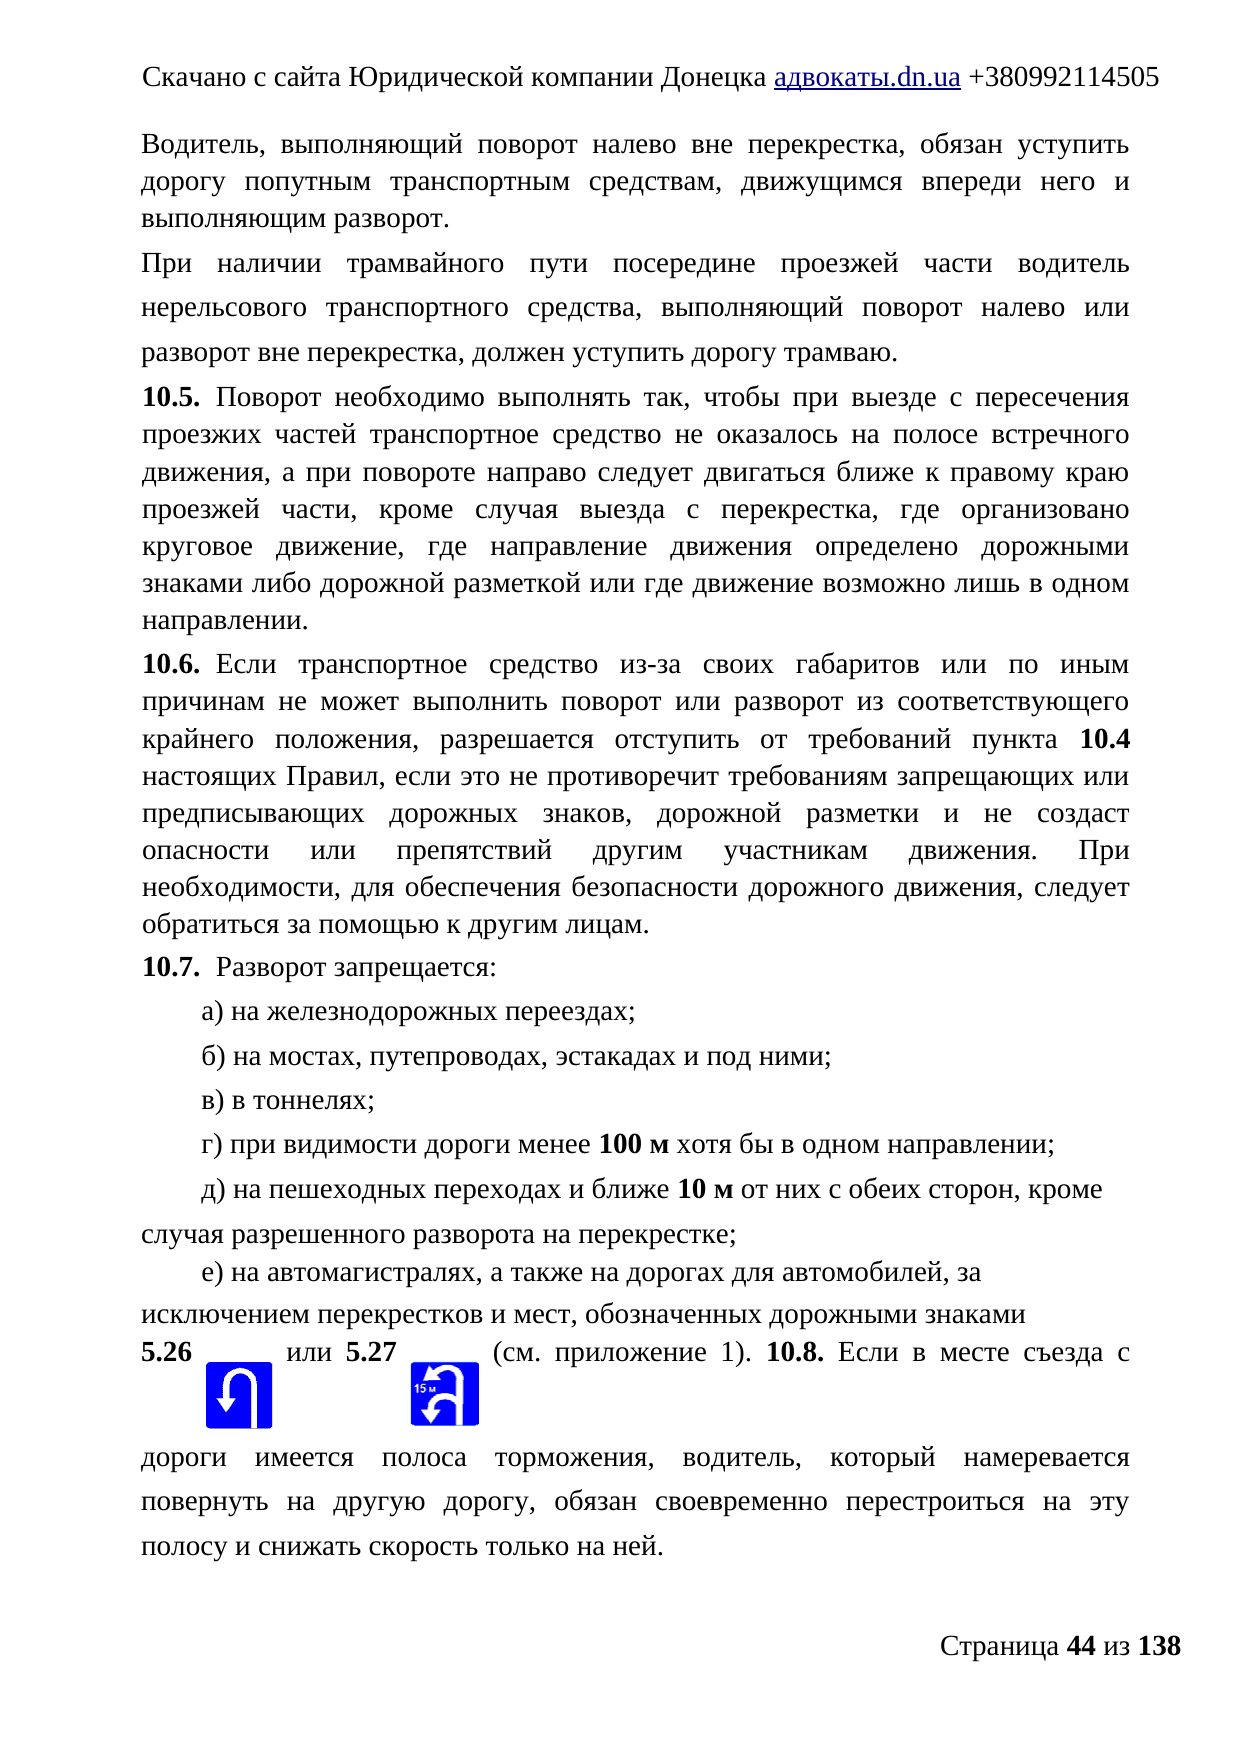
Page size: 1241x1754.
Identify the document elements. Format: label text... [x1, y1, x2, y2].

text г) при видимости дороги менее 100 м хотя бы в одном направлении; [201, 1127, 1130, 1160]
text б) на мостах, путепроводах, эстакадах и под ними; [201, 1038, 1130, 1071]
text а) на железнодорожных переездах; [201, 993, 1130, 1027]
text При наличии трамвайного пути посередине проезжей части водитель нерельсового транспортного средства, выполняющий поворот налево или разворот вне перекрестка, должен уступить дорогу трамваю. [141, 245, 1130, 368]
text д) на пешеходных переходах и ближе 10 м от них с обеих сторон, кроме [201, 1172, 1130, 1205]
text е) на автомагистралях, а также на дорогах для автомобилей, за [201, 1254, 1130, 1288]
list Разворот запрещается: [142, 949, 1130, 983]
text исключением перекрестков и мест, обозначенных дорожными знаками [141, 1296, 1130, 1330]
text 5.26 или 5.27 (см. приложение 1). 10.8. Если в месте съезда с дороги имеется полоса торможения, водитель, который намеревается повернуть на другую дорогу, обязан своевременно перестроиться на эту полосу и снижать скорость только на ней. [141, 1334, 1130, 1561]
text случая разрешенного разворота на перекрестке; [141, 1216, 1130, 1250]
text в) в тоннелях; [201, 1082, 1130, 1116]
text Водитель, выполняющий поворот налево вне перекрестка, обязан уступить дорогу попутным транспортным средствам, движущимся впереди него и выполняющим разворот. [141, 126, 1130, 234]
list Поворот необходимо выполнять так, чтобы при выезде с пересечения проезжих частей транспортное средство не оказалось на полосе встречного движения, а при повороте направо следует двигаться ближе к правому краю проезжей части, кроме случая выезда с перекрестка, где организовано круговое движение, где направление движения определено дорожными знаками либо дорожной разметкой или где движение возможно лишь в одном направлении. [142, 379, 1130, 636]
list Если транспортное средство из-за своих габаритов или по иным причинам не может выполнить поворот или разворот из соответствующего крайнего положения, разрешается отступить от требований пункта 10.4 настоящих Правил, если это не противоречит требованиям запрещающих или предписывающих дорожных знаков, дорожной разметки и не создаст опасности или препятствий другим участникам движения. При необходимости, для обеспечения безопасности дорожного движения, следует обратиться за помощью к другим лицам. [142, 646, 1130, 940]
